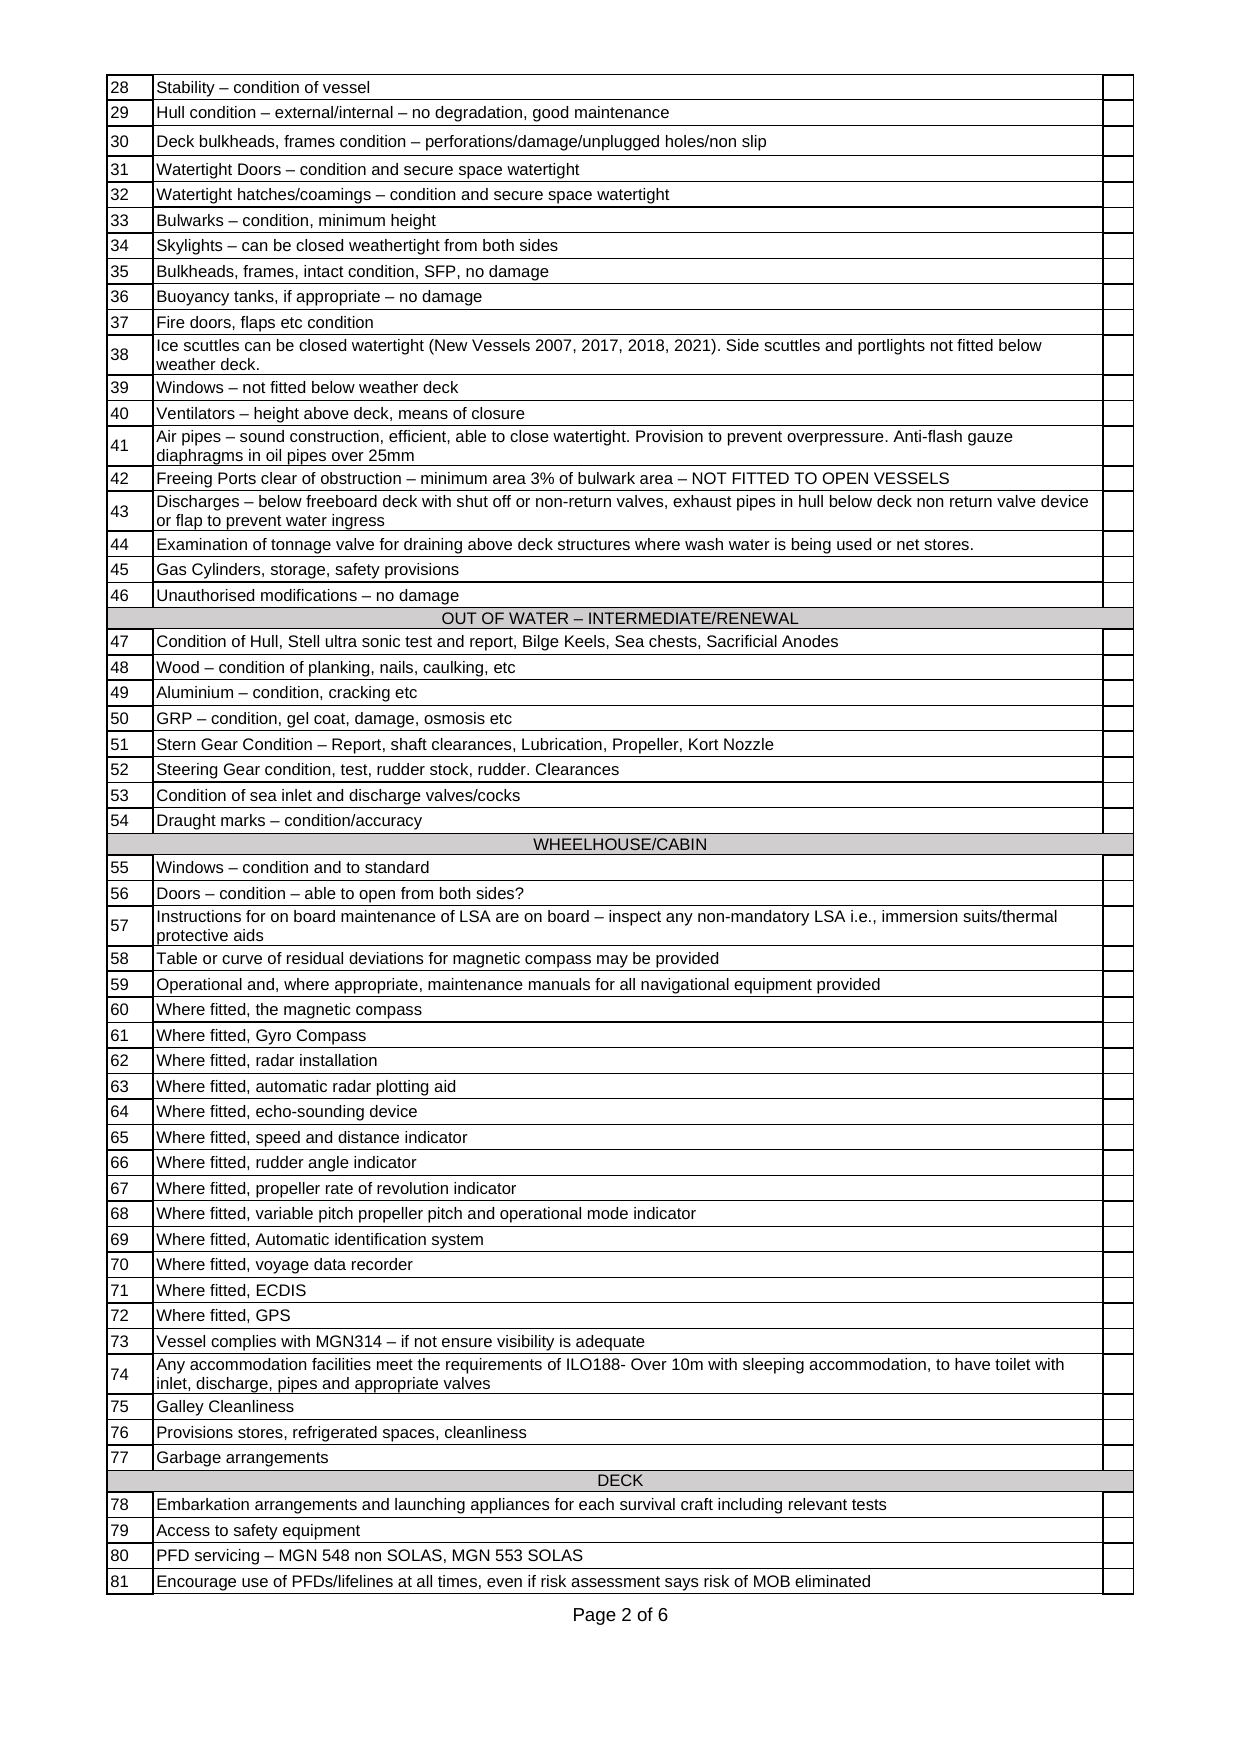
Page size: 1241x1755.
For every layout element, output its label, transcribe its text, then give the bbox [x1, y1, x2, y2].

table_cell Where fitted, Gyro Compass [154, 1023, 1102, 1047]
table_cell 42 [108, 467, 152, 490]
table_cell [1104, 234, 1133, 257]
table_cell [1104, 427, 1133, 465]
table_cell [1104, 467, 1133, 490]
table_cell [1104, 1253, 1133, 1277]
table_cell Stability – condition of vessel [154, 75, 1102, 99]
table_cell Embarkation arrangements and launching appliances for each survival craft including relevant tests [154, 1492, 1102, 1517]
table_cell 69 [108, 1227, 152, 1251]
table_cell Access to safety equipment [154, 1518, 1102, 1542]
table_cell Fire doors, flaps etc condition [154, 310, 1102, 334]
table_cell Where fitted, speed and distance indicator [154, 1125, 1102, 1149]
table_cell 73 [108, 1329, 152, 1353]
table_cell [1104, 1304, 1133, 1328]
table_cell Where fitted, echo-sounding device [154, 1099, 1102, 1123]
table_cell Where fitted, Automatic identification system [154, 1227, 1102, 1251]
table_cell Air pipes – sound construction, efficient, able to close watertight. Provision to prevent overpressure. Anti-flash gauze diaphragms in oil pipes over 25mm [154, 426, 1102, 465]
table_cell 47 [108, 630, 152, 654]
table_cell 54 [108, 809, 152, 832]
table_cell Where fitted, GPS [154, 1303, 1102, 1328]
table_cell 49 [108, 681, 152, 705]
table_cell [1104, 259, 1133, 283]
table_cell [1104, 732, 1133, 756]
table_cell Table or curve of residual deviations for magnetic compass may be provided [154, 946, 1102, 970]
table_cell Stern Gear Condition – Report, shaft clearances, Lubrication, Propeller, Kort Nozzle [154, 731, 1102, 756]
table_cell OUT OF WATER – INTERMEDIATE/RENEWAL [108, 608, 1133, 628]
table_cell 78 [108, 1493, 152, 1517]
table_cell 65 [108, 1125, 152, 1149]
table_cell [1104, 656, 1133, 679]
table_cell [1104, 183, 1133, 206]
table_cell Steering Gear condition, test, rudder stock, rudder. Clearances [154, 757, 1102, 781]
table_cell 43 [108, 492, 152, 530]
table_cell 66 [108, 1151, 152, 1174]
table_cell 80 [108, 1544, 152, 1568]
table_cell 52 [108, 758, 152, 781]
table_cell Aluminium – condition, cracking etc [154, 680, 1102, 705]
table_cell 81 [108, 1569, 152, 1593]
table_cell [1104, 881, 1133, 905]
table_cell 51 [108, 732, 152, 756]
table_cell 56 [108, 881, 152, 905]
table_cell 67 [108, 1176, 152, 1200]
table_cell Where fitted, automatic radar plotting aid [154, 1074, 1102, 1098]
table_cell [1104, 809, 1133, 832]
table_cell [1104, 310, 1133, 334]
table_cell 41 [108, 427, 152, 465]
table_cell [1104, 1125, 1133, 1149]
table_cell [1104, 1329, 1133, 1353]
table_cell 36 [108, 285, 152, 308]
table_cell 34 [108, 234, 152, 257]
table_cell [1104, 707, 1133, 730]
table_cell Encourage use of PFDs/lifelines at all times, even if risk assessment says risk of MOB eliminated [154, 1569, 1102, 1593]
table_cell Doors – condition – able to open from both sides? [154, 881, 1102, 905]
table_cell 59 [108, 972, 152, 996]
table_cell Bulkheads, frames, intact condition, SFP, no damage [154, 259, 1102, 283]
table_cell 75 [108, 1395, 152, 1419]
table_cell Operational and, where appropriate, maintenance manuals for all navigational equipment provided [154, 971, 1102, 996]
table_cell [1104, 630, 1133, 654]
table_cell WHEELHOUSE/CABIN [108, 834, 1133, 854]
table_cell [1104, 1049, 1133, 1072]
table_cell Ventilators – height above deck, means of closure [154, 401, 1102, 425]
table_cell 35 [108, 259, 152, 283]
table_cell Unauthorised modifications – no damage [154, 583, 1102, 607]
table_cell Where fitted, ECDIS [154, 1278, 1102, 1302]
table_cell Windows – condition and to standard [154, 855, 1102, 879]
table_cell 55 [108, 856, 152, 879]
table_cell GRP – condition, gel coat, damage, osmosis etc [154, 706, 1102, 730]
table_cell [1104, 972, 1133, 996]
table_cell Ice scuttles can be closed watertight (New Vessels 2007, 2017, 2018, 2021). Side scuttles and portlights not fitted below weather deck. [154, 335, 1102, 374]
table_cell [1104, 1544, 1133, 1568]
table_cell 76 [108, 1420, 152, 1444]
table_cell 62 [108, 1049, 152, 1072]
table_cell Where fitted, propeller rate of revolution indicator [154, 1176, 1102, 1200]
table_cell [1104, 208, 1133, 232]
table_cell [1104, 336, 1133, 374]
table_cell 29 [108, 101, 152, 125]
table_cell 48 [108, 656, 152, 679]
table_cell Gas Cylinders, storage, safety provisions [154, 557, 1102, 581]
table_cell [1104, 101, 1133, 125]
table_cell 28 [108, 76, 152, 99]
table_cell 33 [108, 208, 152, 232]
table_cell [1104, 401, 1133, 425]
table_cell [1104, 1355, 1133, 1393]
table_cell [1104, 1176, 1133, 1200]
table_cell [1104, 783, 1133, 807]
table_cell [1104, 127, 1133, 155]
table_cell 30 [108, 127, 152, 155]
table_cell Where fitted, rudder angle indicator [154, 1150, 1102, 1174]
table_cell [1104, 681, 1133, 705]
table_cell 79 [108, 1518, 152, 1542]
table_cell [1104, 856, 1133, 879]
table_cell Condition of Hull, Stell ultra sonic test and report, Bilge Keels, Sea chests, Sacrificial Anodes [154, 629, 1102, 654]
table_cell Where fitted, voyage data recorder [154, 1252, 1102, 1277]
table_cell PFD servicing – MGN 548 non SOLAS, MGN 553 SOLAS [154, 1543, 1102, 1568]
table_cell 57 [108, 907, 152, 945]
table_cell 44 [108, 532, 152, 556]
table_cell 31 [108, 157, 152, 181]
table_cell [1104, 1395, 1133, 1419]
table_cell Vessel complies with MGN314 – if not ensure visibility is adequate [154, 1329, 1102, 1353]
table_cell 60 [108, 998, 152, 1021]
table_cell Examination of tonnage valve for draining above deck structures where wash water is being used or net stores. [154, 531, 1102, 556]
table_cell Provisions stores, refrigerated spaces, cleanliness [154, 1420, 1102, 1444]
table_cell Where fitted, radar installation [154, 1048, 1102, 1072]
table_cell [1104, 1202, 1133, 1226]
table_cell [1104, 1151, 1133, 1174]
table_cell Where fitted, the magnetic compass [154, 997, 1102, 1021]
table_cell 71 [108, 1278, 152, 1302]
table_cell [1104, 1420, 1133, 1444]
table_cell 64 [108, 1100, 152, 1123]
table_cell Condition of sea inlet and discharge valves/cocks [154, 783, 1102, 807]
table_cell [1104, 157, 1133, 181]
table_cell 40 [108, 401, 152, 425]
table_cell 63 [108, 1074, 152, 1098]
table_cell [1104, 583, 1133, 607]
table_cell [1104, 557, 1133, 581]
table_cell 46 [108, 583, 152, 607]
table_cell [1104, 1023, 1133, 1047]
table_cell 50 [108, 707, 152, 730]
table_cell Skylights – can be closed weathertight from both sides [154, 233, 1102, 257]
table_cell 61 [108, 1023, 152, 1047]
table_cell 53 [108, 783, 152, 807]
table_cell 58 [108, 947, 152, 970]
table_cell 32 [108, 183, 152, 206]
table_cell [1104, 1227, 1133, 1251]
table_cell [1104, 1278, 1133, 1302]
table_cell Windows – not fitted below weather deck [154, 375, 1102, 399]
table_cell Garbage arrangements [154, 1445, 1102, 1470]
table_cell [1104, 532, 1133, 556]
table_cell Deck bulkheads, frames condition – perforations/damage/unplugged holes/non slip [154, 126, 1102, 155]
table_cell [1104, 376, 1133, 399]
table_cell Buoyancy tanks, if appropriate – no damage [154, 284, 1102, 308]
table_cell Galley Cleanliness [154, 1394, 1102, 1419]
table_cell Instructions for on board maintenance of LSA are on board – inspect any non-mandatory LSA i.e., immersion suits/thermal protective aids [154, 906, 1102, 945]
table_cell [1104, 998, 1133, 1021]
table_cell [1104, 76, 1133, 99]
table_cell Bulwarks – condition, minimum height [154, 208, 1102, 232]
table_cell [1104, 1074, 1133, 1098]
table_cell [1104, 1100, 1133, 1123]
table_cell 77 [108, 1446, 152, 1470]
table_cell 39 [108, 376, 152, 399]
table_cell Hull condition – external/internal – no degradation, good maintenance [154, 100, 1102, 125]
table_cell 72 [108, 1304, 152, 1328]
table_cell [1104, 492, 1133, 530]
table_cell Watertight Doors – condition and secure space watertight [154, 156, 1102, 181]
table_cell Any accommodation facilities meet the requirements of ILO188- Over 10m with sleeping accommodation, to have toilet with inlet, discharge, pipes and appropriate valves [154, 1354, 1102, 1393]
table_cell DECK [108, 1471, 1133, 1491]
table_cell Freeing Ports clear of obstruction – minimum area 3% of bulwark area – NOT FITTED TO OPEN VESSELS [154, 466, 1102, 490]
table_cell 68 [108, 1202, 152, 1226]
table_cell [1104, 285, 1133, 308]
table_cell [1104, 1569, 1133, 1593]
table_cell 45 [108, 557, 152, 581]
table_cell 37 [108, 310, 152, 334]
table_cell [1104, 947, 1133, 970]
table_cell Where fitted, variable pitch propeller pitch and operational mode indicator [154, 1201, 1102, 1226]
table_cell 74 [108, 1355, 152, 1393]
table_cell [1104, 907, 1133, 945]
table_cell [1104, 758, 1133, 781]
table_cell 70 [108, 1253, 152, 1277]
table_cell Watertight hatches/coamings – condition and secure space watertight [154, 182, 1102, 206]
table_cell Wood – condition of planking, nails, caulking, etc [154, 655, 1102, 679]
table_cell 38 [108, 336, 152, 374]
table_cell [1104, 1493, 1133, 1517]
table_cell [1104, 1446, 1133, 1470]
table_cell Discharges – below freeboard deck with shut off or non-return valves, exhaust pipes in hull below deck non return valve device or flap to prevent water ingress [154, 491, 1102, 530]
table_cell Draught marks – condition/accuracy [154, 808, 1102, 832]
table_cell [1104, 1518, 1133, 1542]
